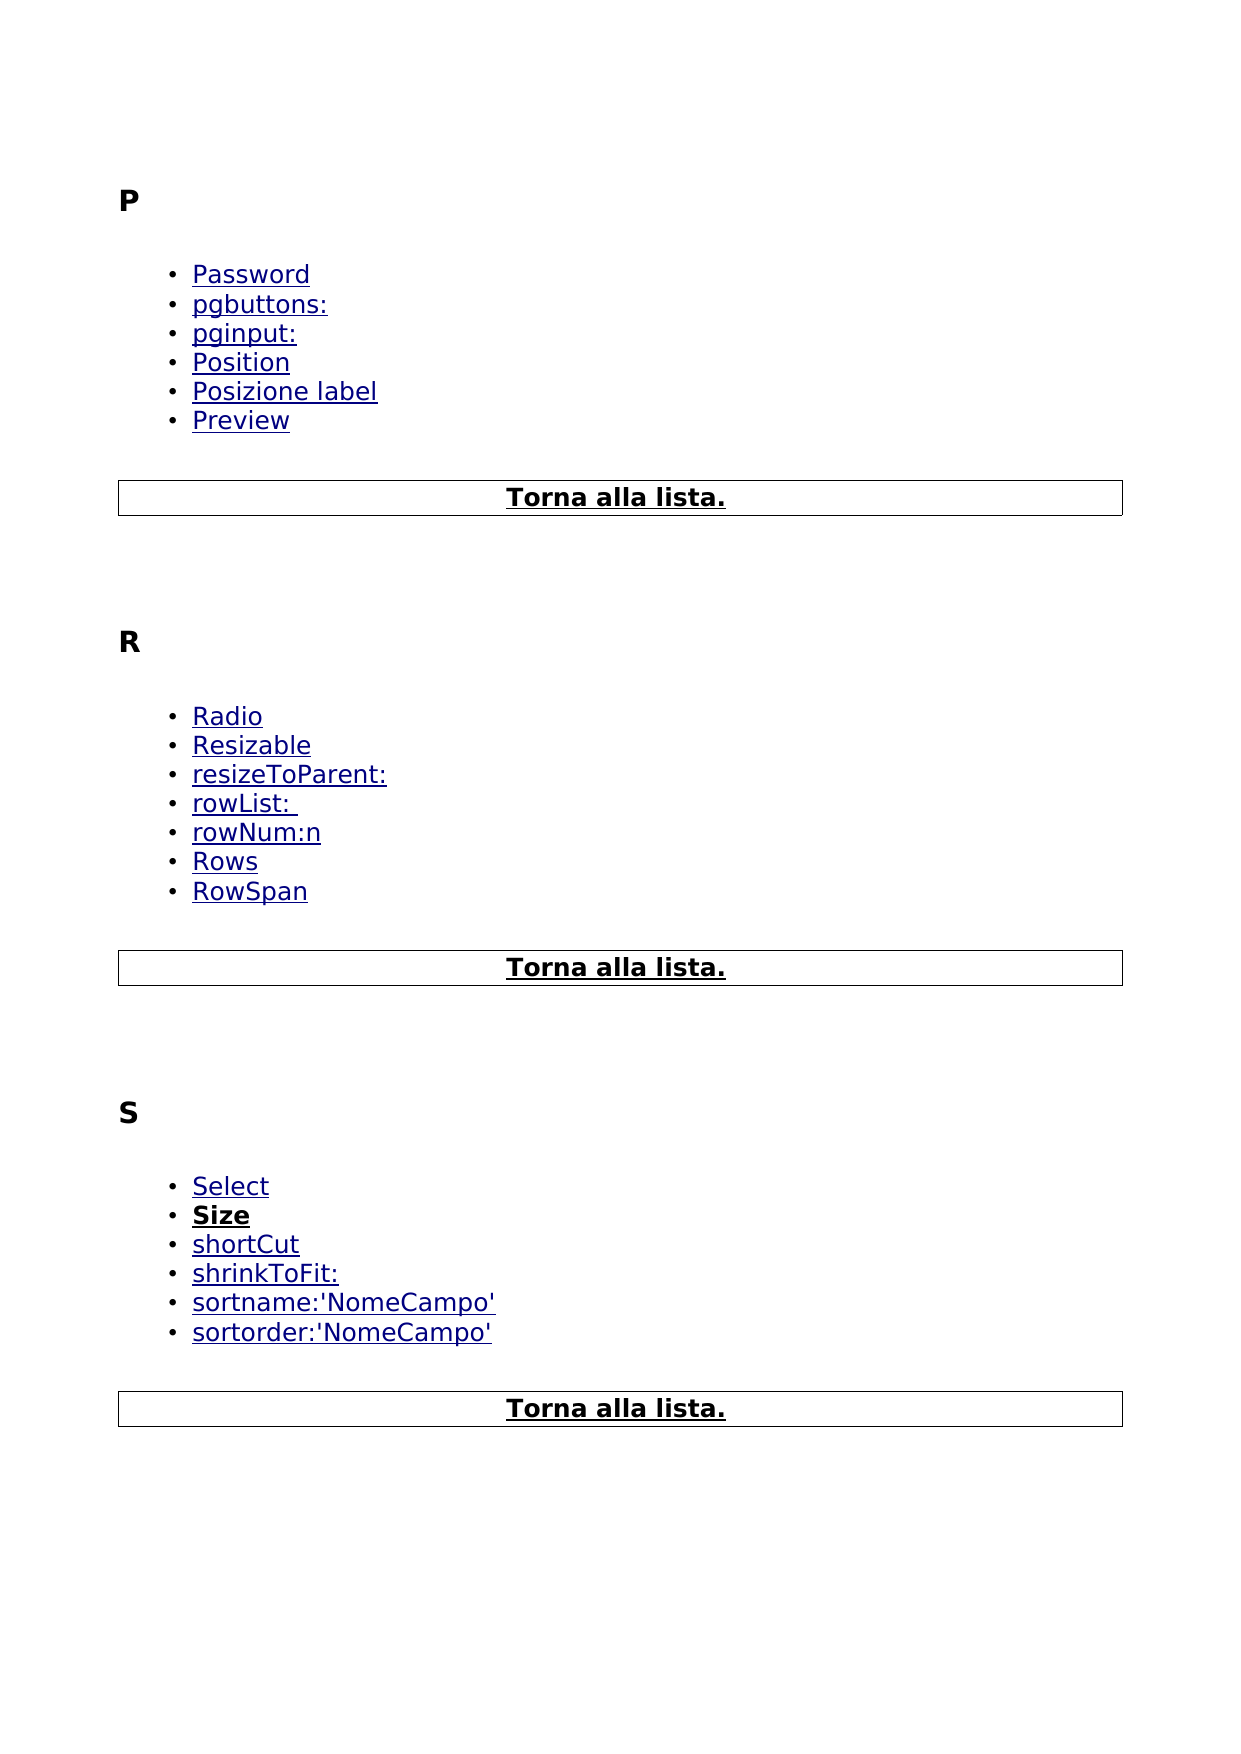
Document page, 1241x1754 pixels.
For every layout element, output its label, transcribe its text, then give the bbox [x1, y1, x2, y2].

list rowList: [177, 789, 1122, 818]
list Preview [177, 407, 1122, 436]
list sortname:'NomeCampo' [177, 1289, 1122, 1318]
table_header Torna alla lista. [119, 1392, 1122, 1426]
subtitle R [118, 626, 1122, 660]
list Rows [177, 848, 1122, 877]
list Position [177, 348, 1122, 377]
list shortCut [177, 1230, 1122, 1259]
list pginput: [177, 319, 1122, 348]
list RowSpan [177, 877, 1122, 906]
table_header Torna alla lista. [119, 481, 1122, 515]
list Radio [177, 702, 1122, 731]
list resizeToParent: [177, 760, 1122, 789]
table_header Torna alla lista. [119, 951, 1122, 985]
list Size [177, 1201, 1122, 1230]
list shrinkToFit: [177, 1259, 1122, 1289]
list rowNum:n [177, 818, 1122, 848]
subtitle S [118, 1096, 1122, 1130]
list Posizione label [177, 377, 1122, 407]
list Password [177, 261, 1122, 290]
list sortorder:'NomeCampo' [177, 1318, 1122, 1347]
subtitle P [118, 185, 1122, 219]
list Select [177, 1172, 1122, 1201]
list pgbuttons: [177, 290, 1122, 319]
list Resizable [177, 731, 1122, 760]
